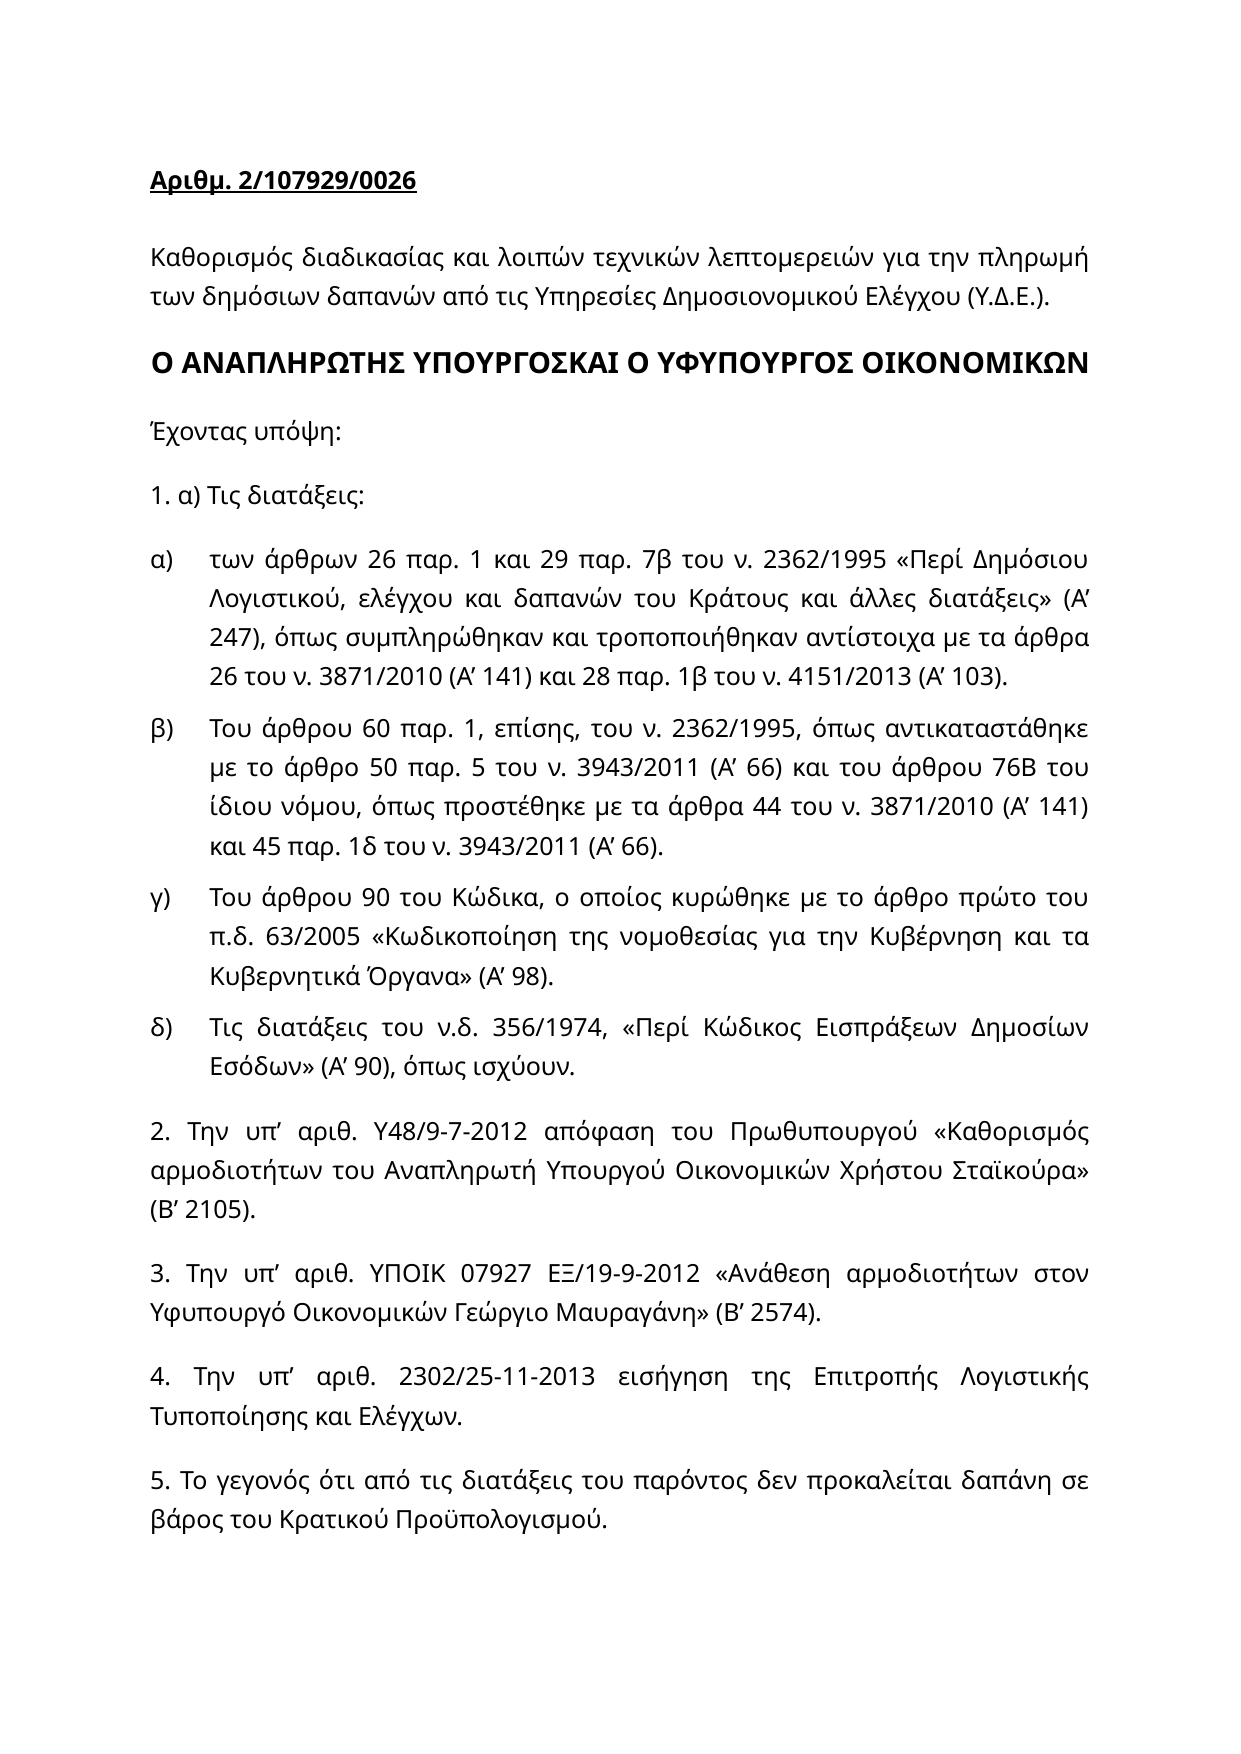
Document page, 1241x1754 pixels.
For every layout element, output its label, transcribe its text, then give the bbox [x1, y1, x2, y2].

text 2. Την υπ’ αριθ. Υ48/9-7-2012 απόφαση του Πρωθυπουργού «Καθορισμός αρμοδιοτήτων του Αναπληρωτή Υπουργού Οικονομικών Χρήστου Σταϊκούρα» (Β’ 2105). [150, 1113, 1090, 1226]
text Καθορισμός διαδικασίας και λοιπών τεχνικών λεπτομερειών για την πληρωμή των δημόσιων δαπανών από τις Υπηρεσίες Δημοσιονομικού Ελέγχου (Υ.Δ.Ε.). [150, 239, 1090, 312]
text 4. Την υπ’ αριθ. 2302/25-11-2013 εισήγηση της Επιτροπής Λογιστικής Τυποποίησης και Ελέγχων. [150, 1359, 1090, 1432]
text 5. Το γεγονός ότι από τις διατάξεις του παρόντος δεν προκαλείται δαπάνη σε βάρος του Κρατικού Προϋπολογισμού. [150, 1462, 1090, 1536]
list α) των άρθρων 26 παρ. 1 και 29 παρ. 7β του ν. 2362/1995 «Περί Δημόσιου Λογιστικού, ελέγχου και δαπανών του Κράτους και άλλες διατάξεις» (Α’ 247), όπως συμπληρώθηκαν και τροποποιήθηκαν αντίστοιχα με τα άρθρα 26 του ν. 3871/2010 (Α’ 141) και 28 παρ. 1β του ν. 4151/2013 (Α’ 103). [150, 541, 1090, 693]
text Ο ΑΝΑΠΛΗΡΩΤΗΣ ΥΠΟΥΡΓΟΣΚΑΙ Ο ΥΦΥΠΟΥΡΓΟΣ ΟΙΚΟΝΟΜΙΚΩΝ [150, 342, 1090, 382]
title Αριθμ. 2/107929/0026 [150, 162, 1090, 197]
text 1. α) Τις διατάξεις: [150, 477, 1090, 511]
list δ) Τις διατάξεις του ν.δ. 356/1974, «Περί Κώδικος Εισπράξεων Δημοσίων Εσόδων» (Α’ 90), όπως ισχύουν. [150, 1010, 1090, 1083]
list γ) Του άρθρου 90 του Κώδικα, ο οποίος κυρώθηκε με το άρθρο πρώτο του π.δ. 63/2005 «Κωδικοποίηση της νομοθεσίας για την Κυβέρνηση και τα Κυβερνητικά Όργανα» (Α’ 98). [150, 880, 1090, 992]
text Έχοντας υπόψη: [150, 413, 1090, 447]
list β) Του άρθρου 60 παρ. 1, επίσης, του ν. 2362/1995, όπως αντικαταστάθηκε με το άρθρο 50 παρ. 5 του ν. 3943/2011 (Α’ 66) και του άρθρου 76Β του ίδιου νόμου, όπως προστέθηκε με τα άρθρα 44 του ν. 3871/2010 (Α’ 141) και 45 παρ. 1δ του ν. 3943/2011 (Α’ 66). [150, 711, 1090, 862]
text 3. Την υπ’ αριθ. ΥΠΟΙΚ 07927 ΕΞ/19-9-2012 «Ανάθεση αρμοδιοτήτων στον Υφυπουργό Οικονομικών Γεώργιο Μαυραγάνη» (Β’ 2574). [150, 1256, 1090, 1329]
